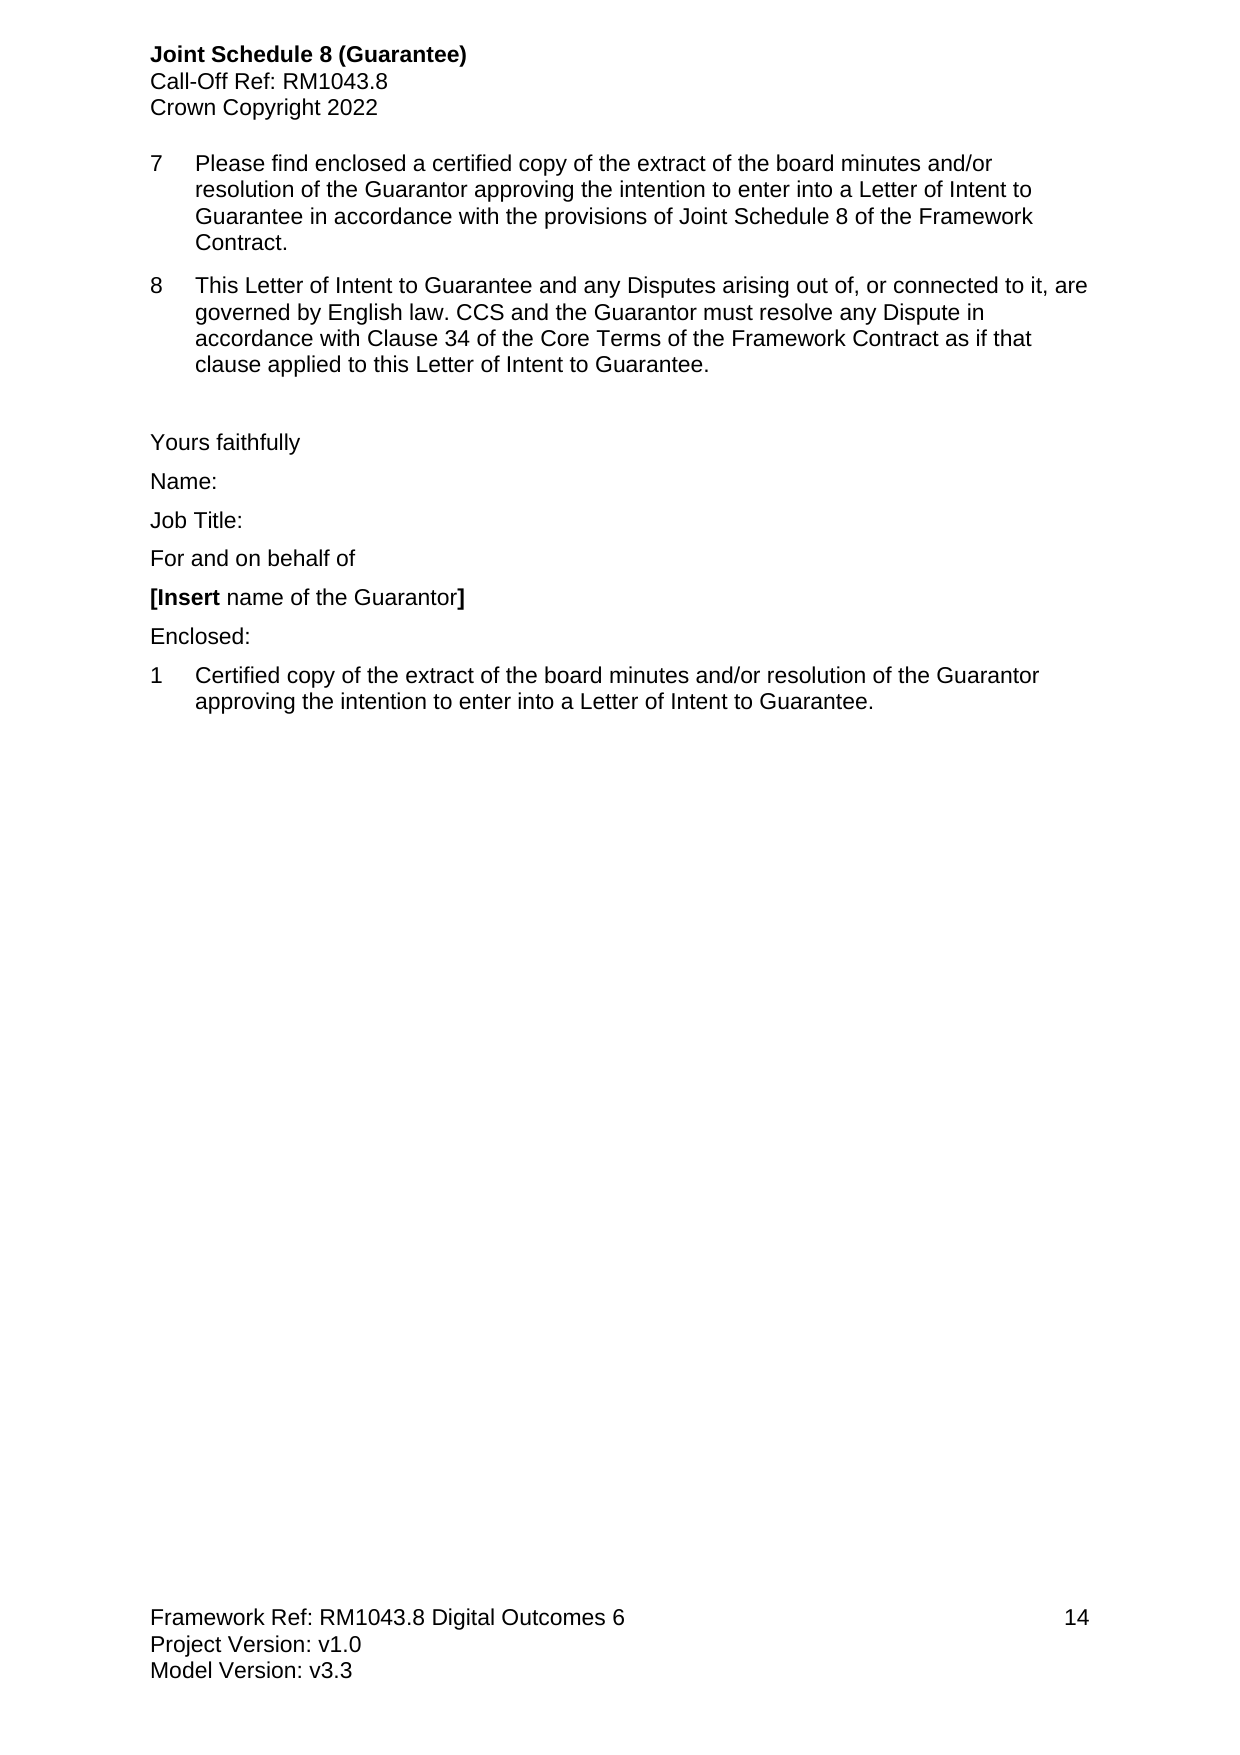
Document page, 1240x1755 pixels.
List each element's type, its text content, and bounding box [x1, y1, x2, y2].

text Yours faithfully [150, 429, 1089, 455]
list Please find enclosed a certified copy of the extract of the board minutes and/or resolution of the Guarantor approving the intention to enter into a Letter of Intent to Guarantee in accordance with the provisions of Joint Schedule 8 of the Framework Contract. [150, 150, 1089, 255]
list Certified copy of the extract of the board minutes and/or resolution of the Guarantor approving the intention to enter into a Letter of Intent to Guarantee. [150, 662, 1089, 715]
text Job Title: [150, 507, 1089, 533]
text Name: [150, 468, 1089, 494]
text Enclosed: [150, 623, 1089, 649]
list This Letter of Intent to Guarantee and any Disputes arising out of, or connected to it, are governed by English law. CCS and the Guarantor must resolve any Dispute in accordance with Clause 34 of the Core Terms of the Framework Contract as if that clause applied to this Letter of Intent to Guarantee. [150, 272, 1089, 377]
text For and on behalf of [150, 545, 1089, 572]
text [Insert name of the Guarantor] [150, 584, 1089, 611]
